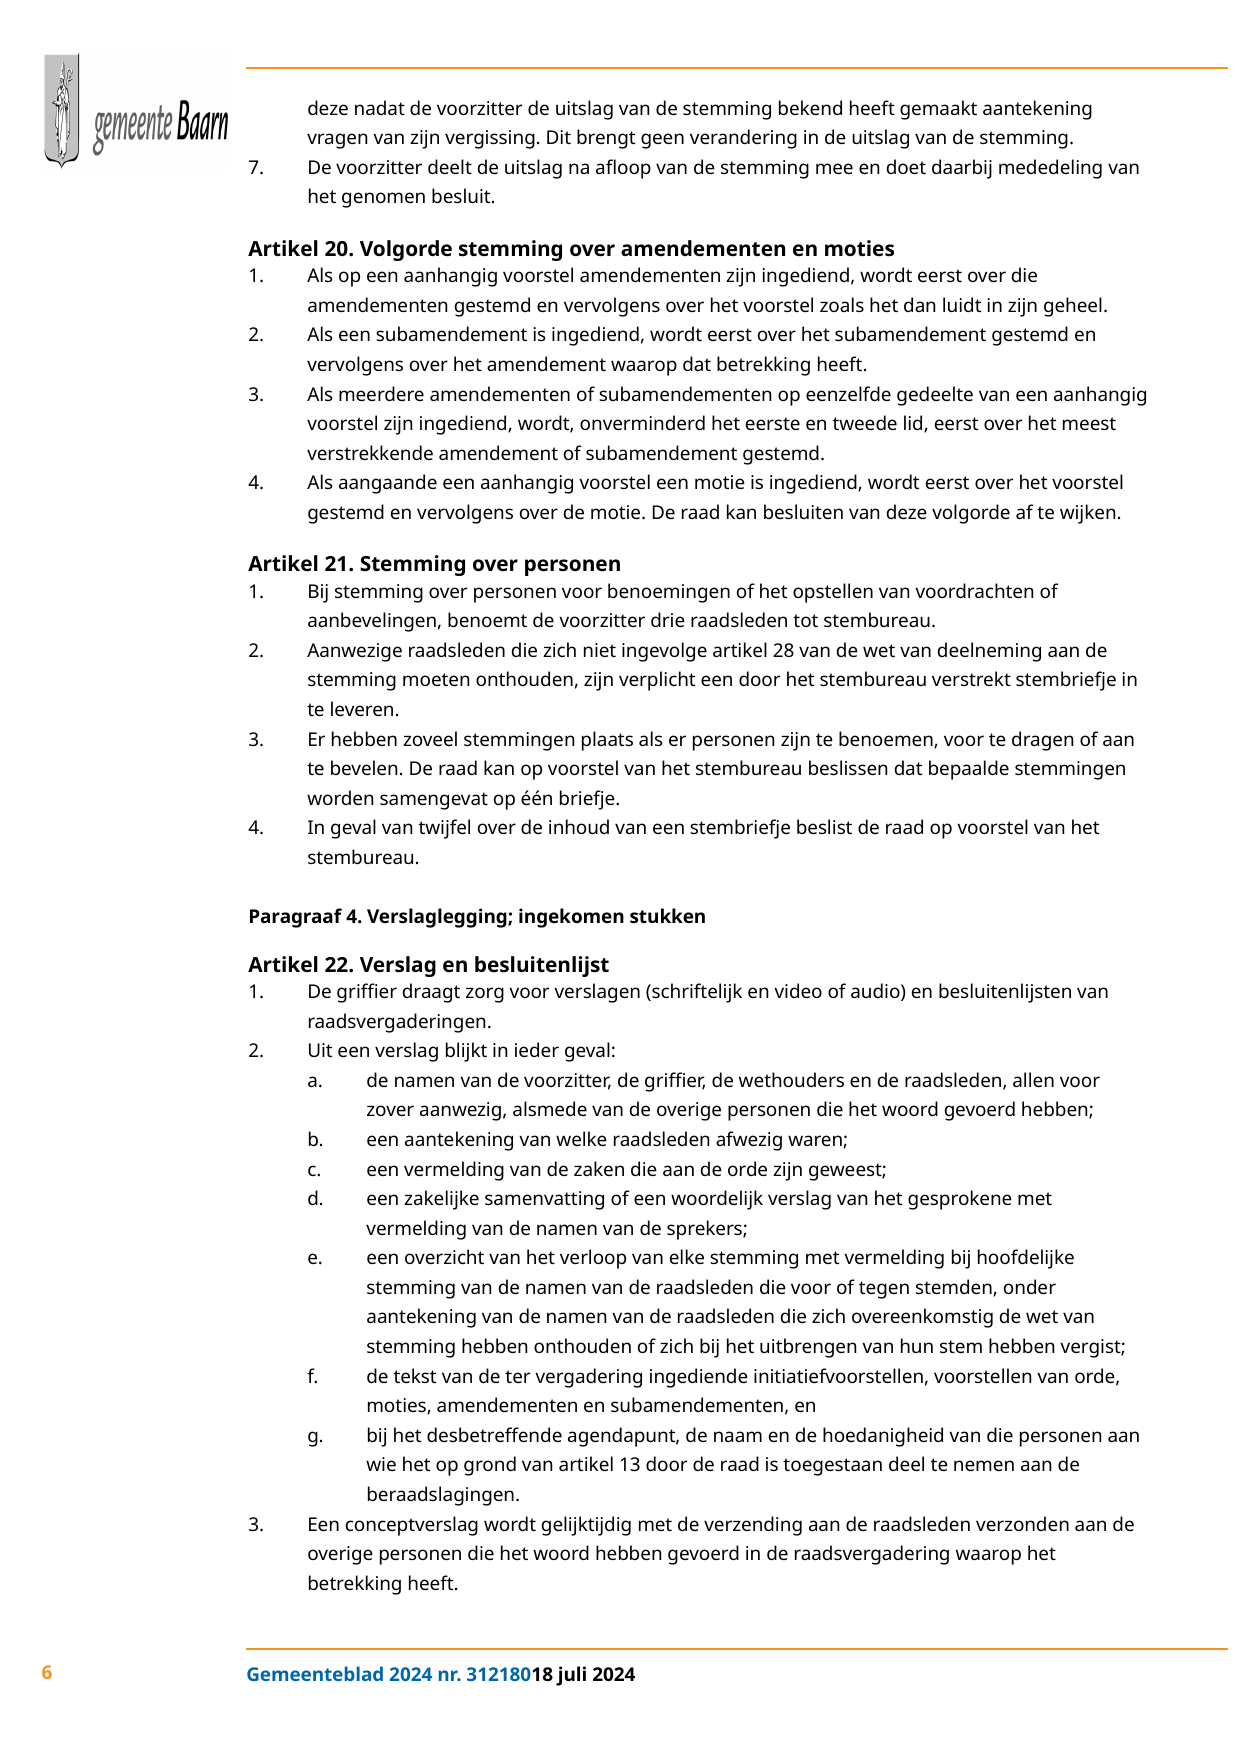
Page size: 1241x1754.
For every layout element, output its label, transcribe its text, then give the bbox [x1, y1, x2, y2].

list Er hebben zoveel stemmingen plaats als er personen zijn te benoemen, voor te dragen of aan te bevelen. De raad kan op voorstel van het stembureau beslissen dat bepaalde stemmingen worden samengevat op één briefje. [248, 726, 1152, 811]
list een aantekening van welke raadsleden afwezig waren; [307, 1126, 1152, 1152]
list De voorzitter deelt de uitslag na afloop van de stemming mee en doet daarbij mededeling van het genomen besluit. [248, 154, 1152, 209]
list De griffier draagt zorg voor verslagen (schriftelijk en video of audio) en besluitenlijsten van raadsvergaderingen. [248, 978, 1152, 1034]
text Paragraaf 4. Verslaglegging; ingekomen stukken [248, 903, 1152, 929]
list de namen van de voorzitter, de griffier, de wethouders en de raadsleden, allen voor zover aanwezig, alsmede van de overige personen die het woord gevoerd hebben; [307, 1067, 1152, 1122]
list Bij stemming over personen voor benoemingen of het opstellen van voordrachten of aanbevelingen, benoemt de voorzitter drie raadsleden tot stembureau. [248, 578, 1152, 633]
list Als meerdere amendementen of subamendementen op eenzelfde gedeelte van een aanhangig voorstel zijn ingediend, wordt, onverminderd het eerste en tweede lid, eerst over het meest verstrekkende amendement of subamendement gestemd. [248, 381, 1152, 466]
list Een conceptverslag wordt gelijktijdig met de verzending aan de raadsleden verzonden aan de overige personen die het woord hebben gevoerd in de raadsvergadering waarop het betrekking heeft. [248, 1511, 1152, 1596]
list Als een subamendement is ingediend, wordt eerst over het subamendement gestemd en vervolgens over het amendement waarop dat betrekking heeft. [248, 322, 1152, 377]
list de tekst van de ter vergadering ingediende initiatiefvoorstellen, voorstellen van orde, moties, amendementen en subamendementen, en [307, 1363, 1152, 1418]
list bij het desbetreffende agendapunt, de naam en de hoedanigheid van die personen aan wie het op grond van artikel 13 door de raad is toegestaan deel te nemen aan de beraadslagingen. [307, 1422, 1152, 1507]
list Uit een verslag blijkt in ieder geval: [248, 1037, 1152, 1063]
list deze nadat de voorzitter de uitslag van de stemming bekend heeft gemaakt aantekening vragen van zijn vergissing. Dit brengt geen verandering in de uitslag van de stemming. [248, 95, 1152, 150]
text Artikel 22. Verslag en besluitenlijst [248, 950, 1152, 978]
text Artikel 21. Stemming over personen [248, 549, 1152, 578]
picture [41, 47, 231, 172]
list een zakelijke samenvatting of een woordelijk verslag van het gesprokene met vermelding van de namen van de sprekers; [307, 1185, 1152, 1241]
list Als op een aanhangig voorstel amendementen zijn ingediend, wordt eerst over die amendementen gestemd en vervolgens over het voorstel zoals het dan luidt in zijn geheel. [248, 262, 1152, 318]
list In geval van twijfel over de inhoud van een stembriefje beslist de raad op voorstel van het stembureau. [248, 814, 1152, 870]
list Als aangaande een aanhangig voorstel een motie is ingediend, wordt eerst over het voorstel gestemd en vervolgens over de motie. De raad kan besluiten van deze volgorde af te wijken. [248, 469, 1152, 525]
text Artikel 20. Volgorde stemming over amendementen en moties [248, 234, 1152, 262]
list een overzicht van het verloop van elke stemming met vermelding bij hoofdelijke stemming van de namen van de raadsleden die voor of tegen stemden, onder aantekening van de namen van de raadsleden die zich overeenkomstig de wet van stemming hebben onthouden of zich bij het uitbrengen van hun stem hebben vergist; [307, 1244, 1152, 1359]
list Aanwezige raadsleden die zich niet ingevolge artikel 28 van de wet van deelneming aan de stemming moeten onthouden, zijn verplicht een door het stembureau verstrekt stembriefje in te leveren. [248, 637, 1152, 722]
list een vermelding van de zaken die aan de orde zijn geweest; [307, 1156, 1152, 1182]
